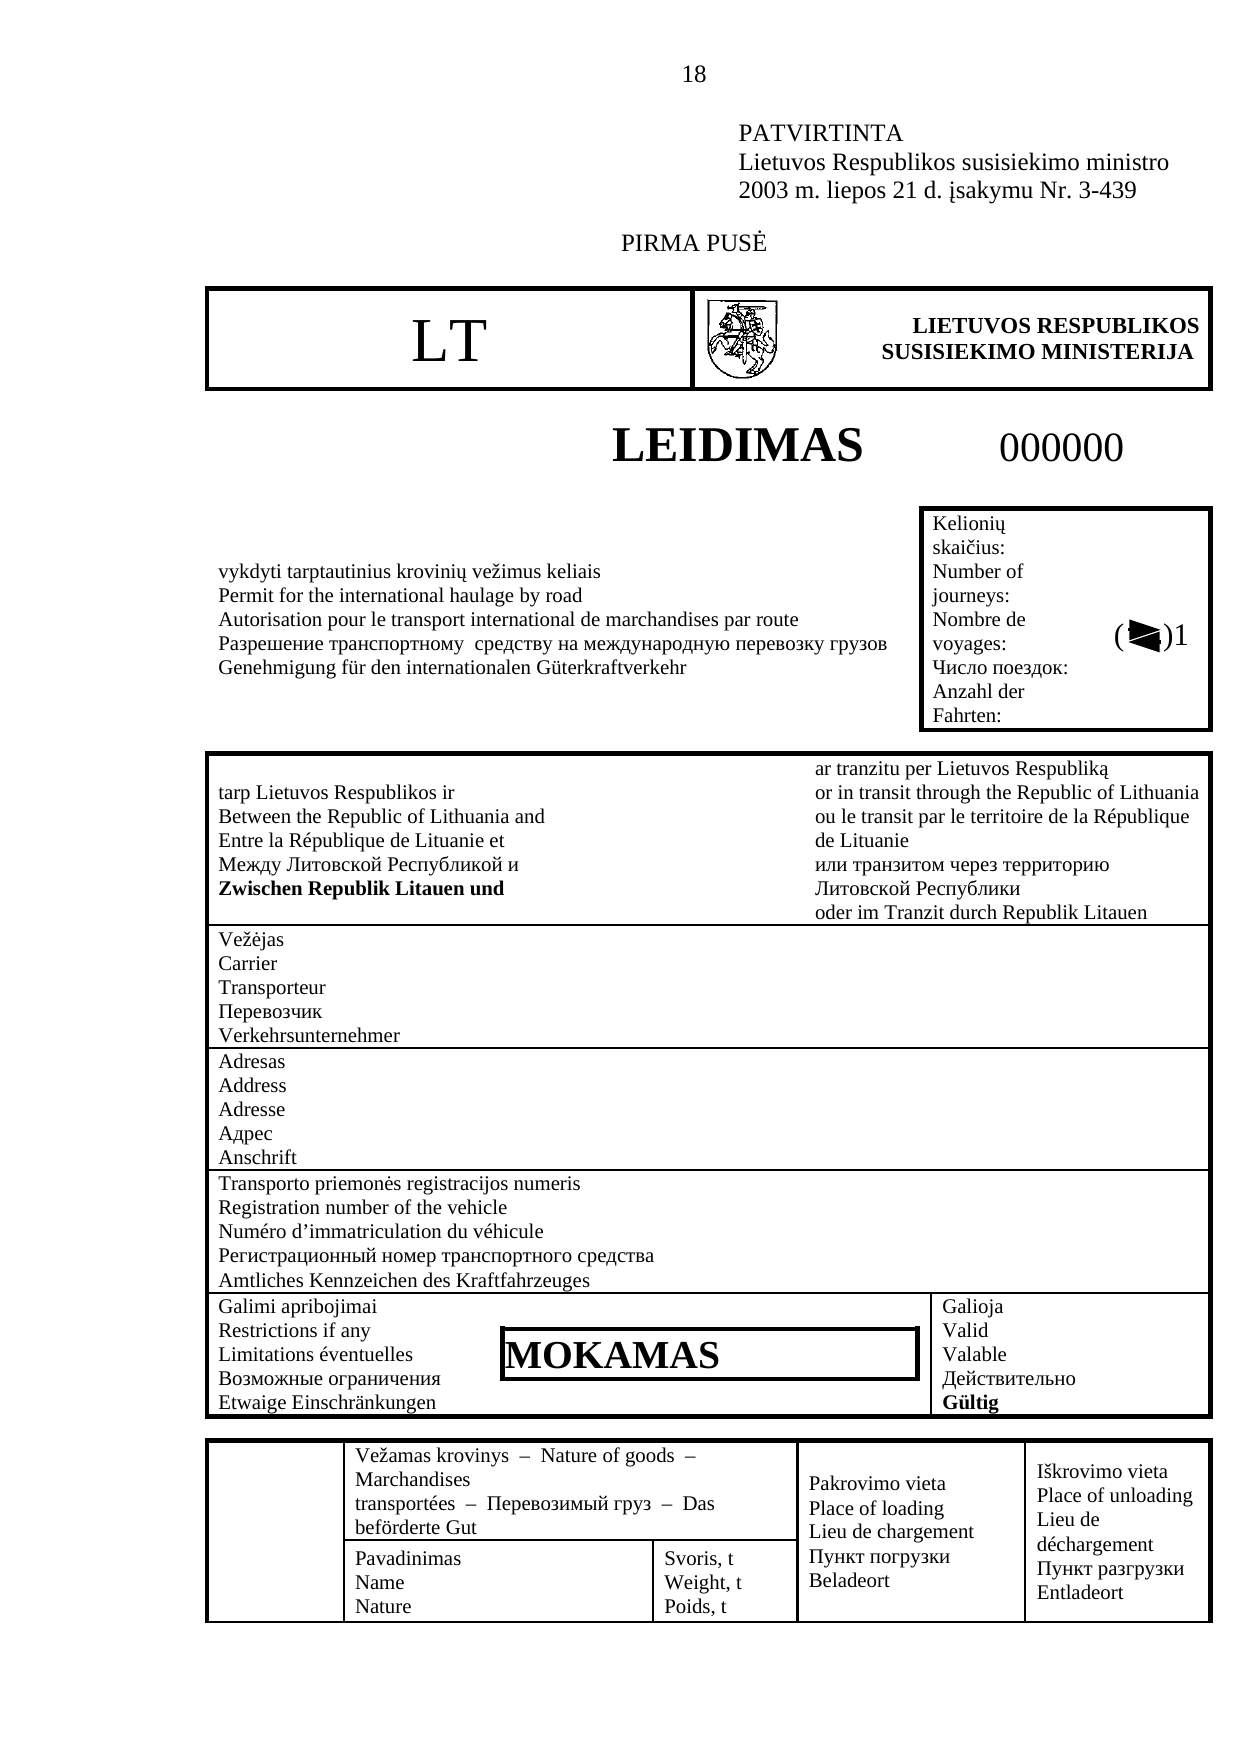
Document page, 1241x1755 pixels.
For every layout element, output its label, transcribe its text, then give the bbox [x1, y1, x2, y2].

table_header Vežamas krovinys – Nature of goods – Marchandises transportées – Перевозимый груз – Das beförderte Gut [345, 1443, 796, 1539]
table_cell Galioja Valid Valable Действительно Gültig [932, 1294, 1208, 1414]
table_header LT [209, 291, 690, 386]
text PATVIRTINTA [738, 118, 1181, 147]
table_header Pakrovimo vieta Place of loading Lieu de chargement Пункт погрузки Beladeort [799, 1443, 1024, 1621]
table_cell Adresas Address Adresse Адрес Anschrift [209, 1049, 1208, 1169]
table_cell Svoris, t Weight, t Poids, t [654, 1541, 796, 1621]
table_header Lietuvos Respublikos Susisiekimo ministerija [810, 291, 1208, 386]
text LEIDIMAS 000000 [207, 415, 1181, 473]
table_header [695, 291, 810, 386]
text Lietuvos Respublikos susisiekimo ministro [207, 147, 1181, 176]
table_header Iškrovimo vieta Place of unloading Lieu de déchargement Пункт разгрузки Entladeort [1026, 1443, 1208, 1621]
table_header Kelionių skaičius: Number of journeys: Nombre de voyages: Число поездок: Anzahl der Fahrten: [924, 511, 1092, 727]
table_header ( )1 [1092, 511, 1208, 727]
table_header ar tranzitu per Lietuvos Respubliką or in transit through the Republic of Lithuania ou le transit par le territoire de la République de Lituanie или транзитом через территорию Литовской Республики oder im Tranzit durch Republik Litauen [804, 756, 1208, 924]
table_header vykdyti tarptautinius krovinių vežimus keliais Permit for the international haulage by road Autorisation pour le transport international de marchandises par route Разрешение транспортному средству на международную перевозку грузов Genehmigung für den internationalen Güterkraftverkehr [207, 506, 919, 727]
table_header [209, 1443, 343, 1621]
table_cell MOKAMAS [489, 1294, 930, 1414]
table_cell Pavadinimas Name Nature [345, 1541, 652, 1621]
table_header tarp Lietuvos Respublikos ir Between the Republic of Lithuania and Entre la République de Lituanie et Между Литовской Республикой и Zwischen Republik Litauen und [209, 756, 803, 924]
text 2003 m. liepos 21 d. įsakymu Nr. 3-439 [207, 176, 1181, 204]
table_cell Vežėjas Carrier Transporteur Перевозчик Verkehrsunternehmer [209, 926, 1208, 1047]
table_cell Transporto priemonės registracijos numeris Registration number of the vehicle Numéro d’immatriculation du véhicule Регистрационный номер транспортного средства Amtliches Kennzeichen des Kraftfahrzeuges [209, 1171, 1208, 1292]
table_cell Galimi apribojimai Restrictions if any Limitations éventuelles Возможные ограничения Etwaige Einschränkungen [209, 1294, 488, 1414]
text PIRMA PUSĖ [207, 228, 1181, 257]
